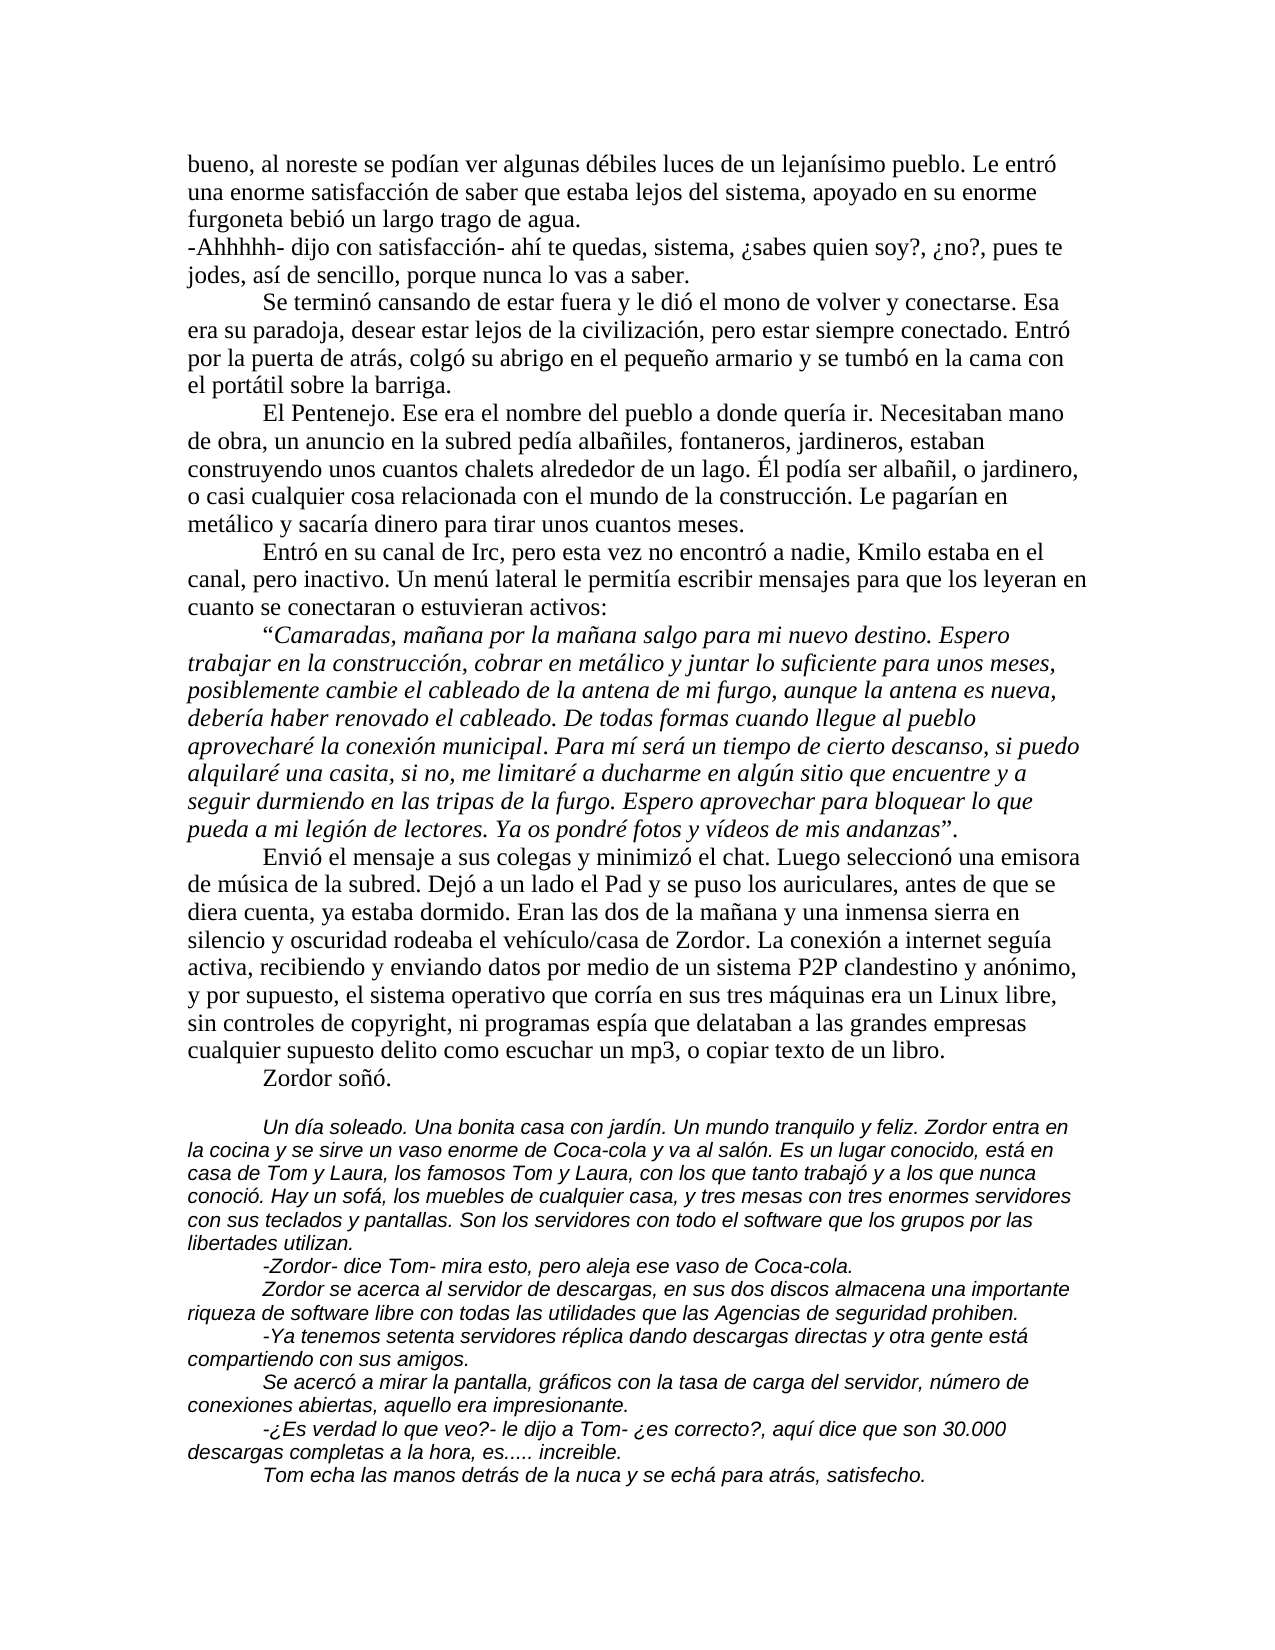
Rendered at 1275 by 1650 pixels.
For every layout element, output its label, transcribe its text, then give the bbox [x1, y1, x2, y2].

text -Ya tenemos setenta servidores réplica dando descargas directas y otra gente está compartiendo con sus amigos. [187, 1324, 1087, 1371]
text Envió el mensaje a sus colegas y minimizó el chat. Luego seleccionó una emisora de música de la subred. Dejó a un lado el Pad y se puso los auriculares, antes de que se diera cuenta, ya estaba dormido. Eran las dos de la mañana y una inmensa sierra en silencio y oscuridad rodeaba el vehículo/casa de Zordor. La conexión a internet seguía activa, recibiendo y enviando datos por medio de un sistema P2P clandestino y anónimo, y por supuesto, el sistema operativo que corría en sus tres máquinas era un Linux libre, sin controles de copyright, ni programas espía que delataban a las grandes empresas cualquier supuesto delito como escuchar un mp3, o copiar texto de un libro. [187, 843, 1087, 1064]
text Se acercó a mirar la pantalla, gráficos con la tasa de carga del servidor, número de conexiones abiertas, aquello era impresionante. [187, 1371, 1087, 1417]
text Zordor soñó. [187, 1064, 1087, 1092]
text Tom echa las manos detrás de la nuca y se echá para atrás, satisfecho. [187, 1464, 1087, 1487]
text “Camaradas, mañana por la mañana salgo para mi nuevo destino. Espero trabajar en la construcción, cobrar en metálico y juntar lo suficiente para unos meses, posiblemente cambie el cableado de la antena de mi furgo, aunque la antena es nueva, debería haber renovado el cableado. De todas formas cuando llegue al pueblo aprovecharé la conexión municipal. Para mí será un tiempo de cierto descanso, si puedo alquilaré una casita, si no, me limitaré a ducharme en algún sitio que encuentre y a seguir durmiendo en las tripas de la furgo. Espero aprovechar para bloquear lo que pueda a mi legión de lectores. Ya os pondré fotos y vídeos de mis andanzas”. [187, 621, 1087, 843]
text bueno, al noreste se podían ver algunas débiles luces de un lejanísimo pueblo. Le entró una enorme satisfacción de saber que estaba lejos del sistema, apoyado en su enorme furgoneta bebió un largo trago de agua. [187, 150, 1087, 233]
text Entró en su canal de Irc, pero esta vez no encontró a nadie, Kmilo estaba en el canal, pero inactivo. Un menú lateral le permitía escribir mensajes para que los leyeran en cuanto se conectaran o estuvieran activos: [187, 538, 1087, 621]
text Un día soleado. Una bonita casa con jardín. Un mundo tranquilo y feliz. Zordor entra en la cocina y se sirve un vaso enorme de Coca-cola y va al salón. Es un lugar conocido, está en casa de Tom y Laura, los famosos Tom y Laura, con los que tanto trabajó y a los que nunca conoció. Hay un sofá, los muebles de cualquier casa, y tres mesas con tres enormes servidores con sus teclados y pantallas. Son los servidores con todo el software que los grupos por las libertades utilizan. [187, 1115, 1087, 1255]
text -¿Es verdad lo que veo?- le dijo a Tom- ¿es correcto?, aquí dice que son 30.000 descargas completas a la hora, es..... increible. [187, 1417, 1087, 1464]
text -Ahhhhh- dijo con satisfacción- ahí te quedas, sistema, ¿sabes quien soy?, ¿no?, pues te jodes, así de sencillo, porque nunca lo vas a saber. [187, 233, 1087, 288]
text Zordor se acerca al servidor de descargas, en sus dos discos almacena una importante riqueza de software libre con todas las utilidades que las Agencias de seguridad prohiben. [187, 1278, 1087, 1324]
text Se terminó cansando de estar fuera y le dió el mono de volver y conectarse. Esa era su paradoja, desear estar lejos de la civilización, pero estar siempre conectado. Entró por la puerta de atrás, colgó su abrigo en el pequeño armario y se tumbó en la cama con el portátil sobre la barriga. [187, 288, 1087, 399]
text -Zordor- dice Tom- mira esto, pero aleja ese vaso de Coca-cola. [187, 1255, 1087, 1278]
text El Pentenejo. Ese era el nombre del pueblo a donde quería ir. Necesitaban mano de obra, un anuncio en la subred pedía albañiles, fontaneros, jardineros, estaban construyendo unos cuantos chalets alrededor de un lago. Él podía ser albañil, o jardinero, o casi cualquier cosa relacionada con el mundo de la construcción. Le pagarían en metálico y sacaría dinero para tirar unos cuantos meses. [187, 399, 1087, 538]
